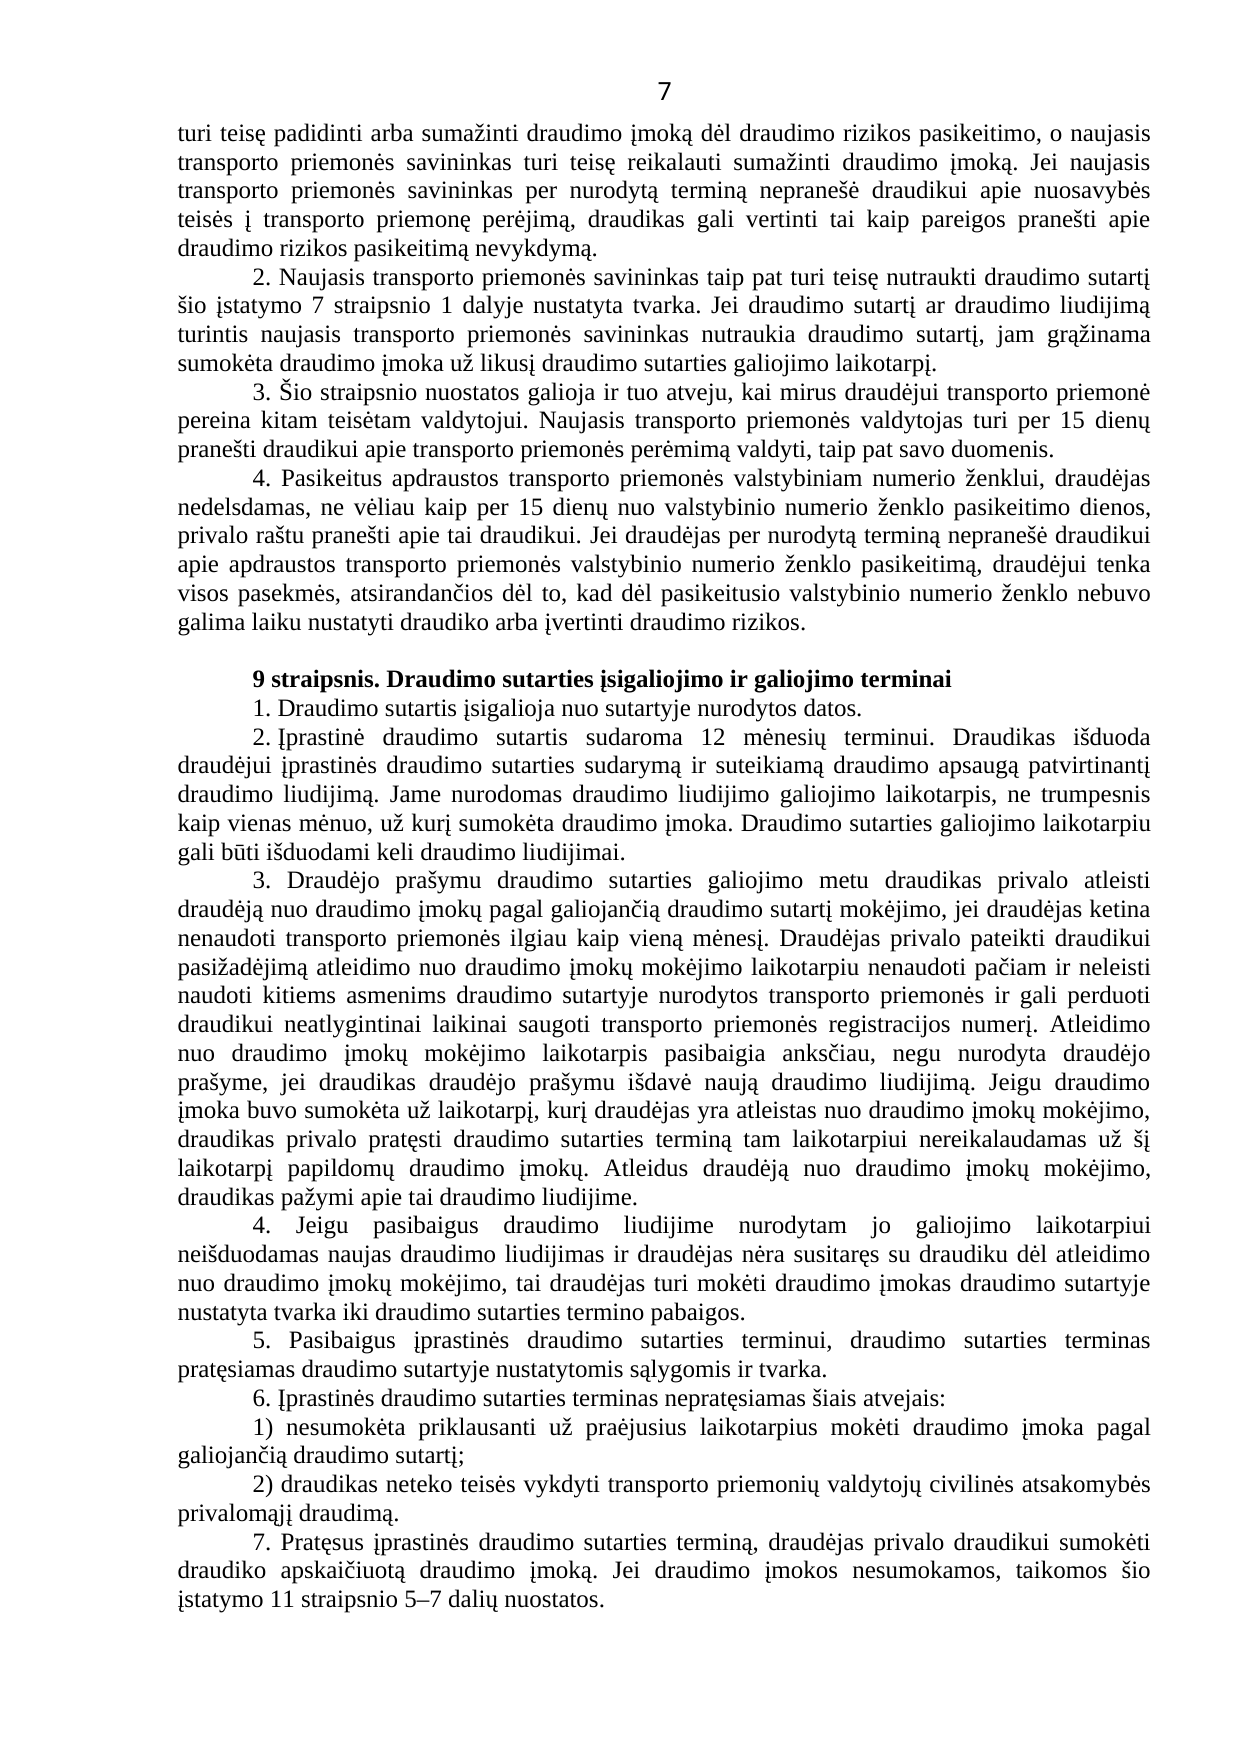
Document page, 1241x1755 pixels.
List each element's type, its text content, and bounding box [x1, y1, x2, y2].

text 9 straipsnis. Draudimo sutarties įsigaliojimo ir galiojimo terminai [177, 664, 1152, 693]
text 3. Draudėjo prašymu draudimo sutarties galiojimo metu draudikas privalo atleisti draudėją nuo draudimo įmokų pagal galiojančią draudimo sutartį mokėjimo, jei draudėjas ketina nenaudoti transporto priemonės ilgiau kaip vieną mėnesį. Draudėjas privalo pateikti draudikui pasižadėjimą atleidimo nuo draudimo įmokų mokėjimo laikotarpiu nenaudoti pačiam ir neleisti naudoti kitiems asmenims draudimo sutartyje nurodytos transporto priemonės ir gali perduoti draudikui neatlygintinai laikinai saugoti transporto priemonės registracijos numerį. Atleidimo nuo draudimo įmokų mokėjimo laikotarpis pasibaigia anksčiau, negu nurodyta draudėjo prašyme, jei draudikas draudėjo prašymu išdavė naują draudimo liudijimą. Jeigu draudimo įmoka buvo sumokėta už laikotarpį, kurį draudėjas yra atleistas nuo draudimo įmokų mokėjimo, draudikas privalo pratęsti draudimo sutarties terminą tam laikotarpiui nereikalaudamas už šį laikotarpį papildomų draudimo įmokų. Atleidus draudėją nuo draudimo įmokų mokėjimo, draudikas pažymi apie tai draudimo liudijime. [177, 866, 1152, 1211]
text 7. Pratęsus įprastinės draudimo sutarties terminą, draudėjas privalo draudikui sumokėti draudiko apskaičiuotą draudimo įmoką. Jei draudimo įmokos nesumokamos, taikomos šio įstatymo 11 straipsnio 5–7 dalių nuostatos. [177, 1527, 1152, 1613]
text 4. Jeigu pasibaigus draudimo liudijime nurodytam jo galiojimo laikotarpiui neišduodamas naujas draudimo liudijimas ir draudėjas nėra susitaręs su draudiku dėl atleidimo nuo draudimo įmokų mokėjimo, tai draudėjas turi mokėti draudimo įmokas draudimo sutartyje nustatyta tvarka iki draudimo sutarties termino pabaigos. [177, 1211, 1152, 1326]
text turi teisę padidinti arba sumažinti draudimo įmoką dėl draudimo rizikos pasikeitimo, o naujasis transporto priemonės savininkas turi teisę reikalauti sumažinti draudimo įmoką. Jei naujasis transporto priemonės savininkas per nurodytą terminą nepranešė draudikui apie nuosavybės teisės į transporto priemonę perėjimą, draudikas gali vertinti tai kaip pareigos pranešti apie draudimo rizikos pasikeitimą nevykdymą. [177, 118, 1152, 262]
text 2. Naujasis transporto priemonės savininkas taip pat turi teisę nutraukti draudimo sutartį šio įstatymo 7 straipsnio 1 dalyje nustatyta tvarka. Jei draudimo sutartį ar draudimo liudijimą turintis naujasis transporto priemonės savininkas nutraukia draudimo sutartį, jam grąžinama sumokėta draudimo įmoka už likusį draudimo sutarties galiojimo laikotarpį. [177, 262, 1152, 377]
text 6. Įprastinės draudimo sutarties terminas nepratęsiamas šiais atvejais: [177, 1383, 1152, 1412]
text 1. Draudimo sutartis įsigalioja nuo sutartyje nurodytos datos. [177, 693, 1152, 722]
text 1) nesumokėta priklausanti už praėjusius laikotarpius mokėti draudimo įmoka pagal galiojančią draudimo sutartį; [177, 1412, 1152, 1469]
text 2. Įprastinė draudimo sutartis sudaroma 12 mėnesių terminui. Draudikas išduoda draudėjui įprastinės draudimo sutarties sudarymą ir suteikiamą draudimo apsaugą patvirtinantį draudimo liudijimą. Jame nurodomas draudimo liudijimo galiojimo laikotarpis, ne trumpesnis kaip vienas mėnuo, už kurį sumokėta draudimo įmoka. Draudimo sutarties galiojimo laikotarpiu gali būti išduodami keli draudimo liudijimai. [177, 722, 1152, 866]
text 3. Šio straipsnio nuostatos galioja ir tuo atveju, kai mirus draudėjui transporto priemonė pereina kitam teisėtam valdytojui. Naujasis transporto priemonės valdytojas turi per 15 dienų pranešti draudikui apie transporto priemonės perėmimą valdyti, taip pat savo duomenis. [177, 377, 1152, 463]
text 2) draudikas neteko teisės vykdyti transporto priemonių valdytojų civilinės atsakomybės privalomąjį draudimą. [177, 1469, 1152, 1527]
text 5. Pasibaigus įprastinės draudimo sutarties terminui, draudimo sutarties terminas pratęsiamas draudimo sutartyje nustatytomis sąlygomis ir tvarka. [177, 1326, 1152, 1383]
text 4. Pasikeitus apdraustos transporto priemonės valstybiniam numerio ženklui, draudėjas nedelsdamas, ne vėliau kaip per 15 dienų nuo valstybinio numerio ženklo pasikeitimo dienos, privalo raštu pranešti apie tai draudikui. Jei draudėjas per nurodytą terminą nepranešė draudikui apie apdraustos transporto priemonės valstybinio numerio ženklo pasikeitimą, draudėjui tenka visos pasekmės, atsirandančios dėl to, kad dėl pasikeitusio valstybinio numerio ženklo nebuvo galima laiku nustatyti draudiko arba įvertinti draudimo rizikos. [177, 463, 1152, 636]
